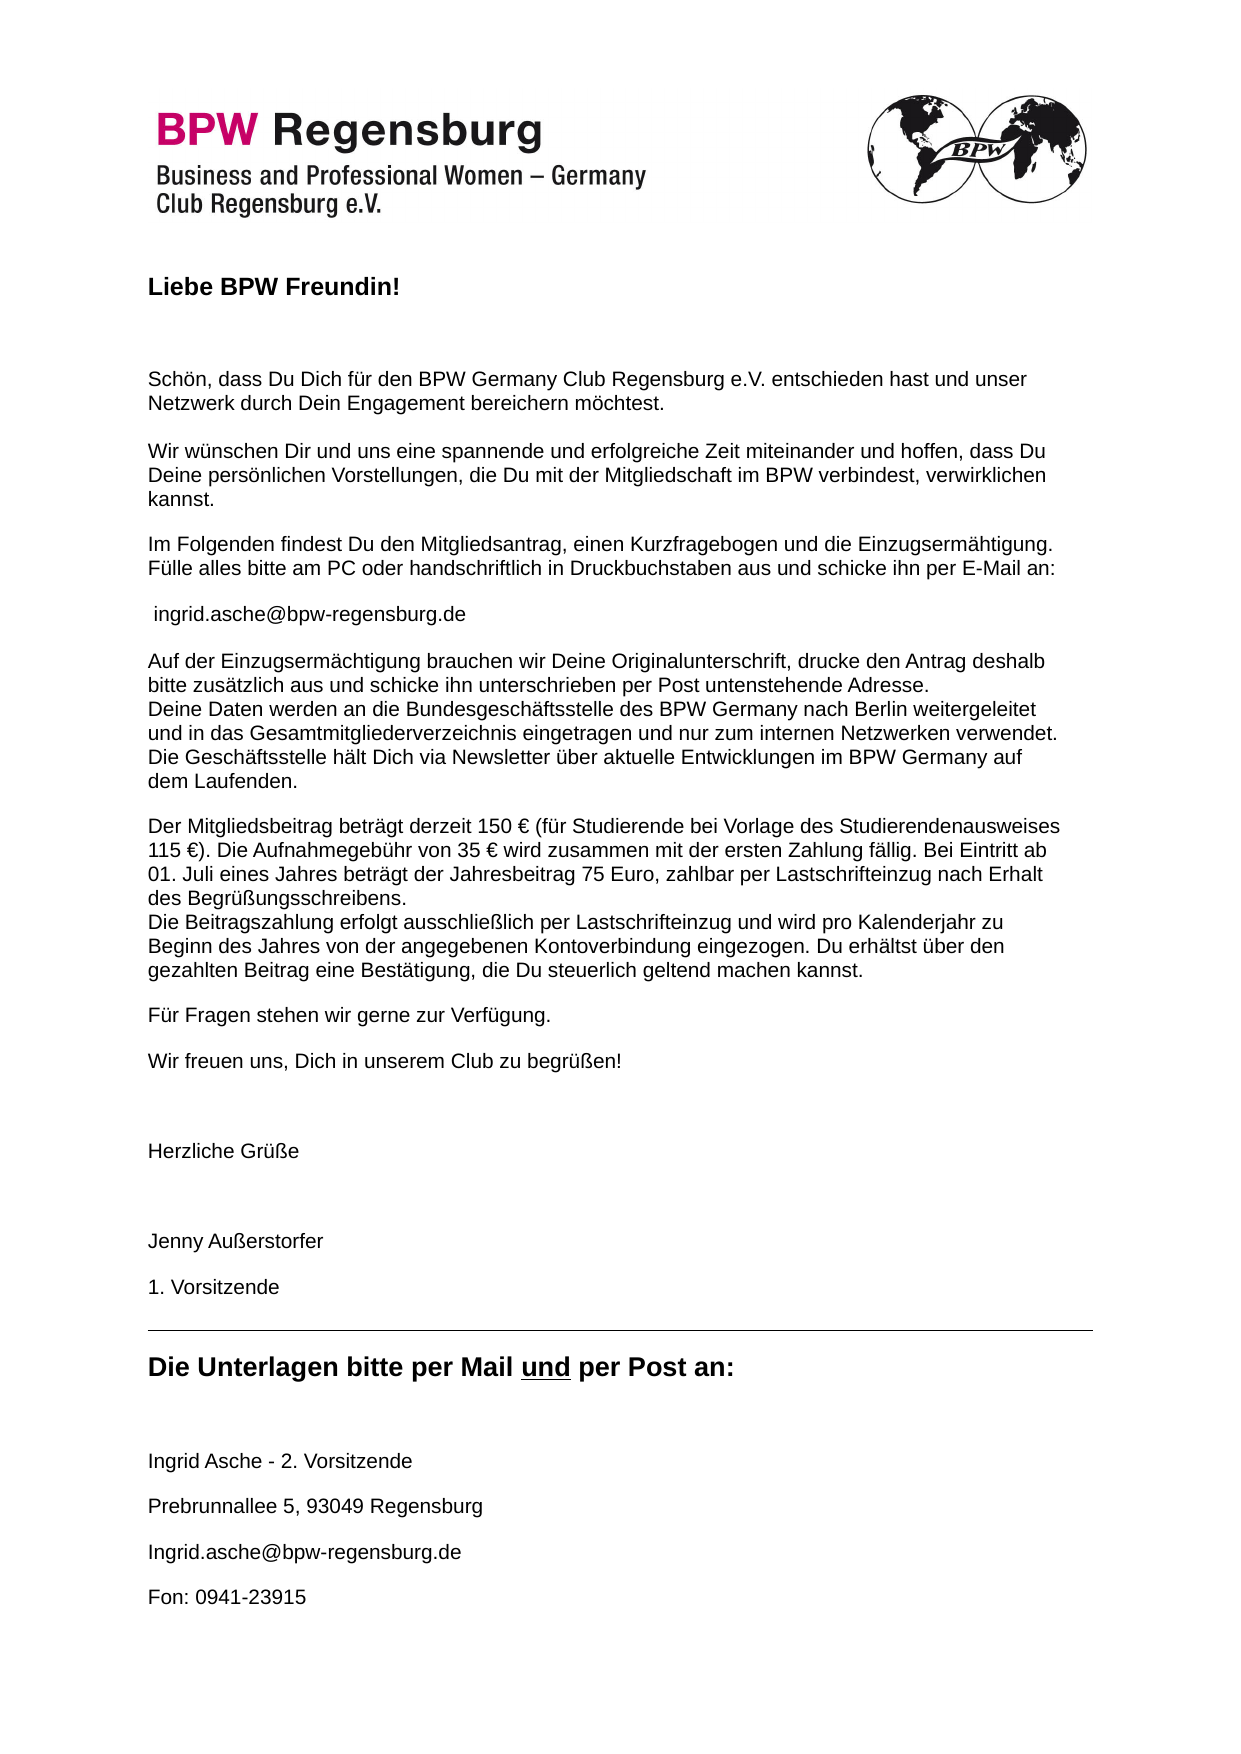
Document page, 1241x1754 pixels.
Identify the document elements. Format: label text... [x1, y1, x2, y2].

text 1. Vorsitzende [148, 1274, 1063, 1298]
text Schön, dass Du Dich für den BPW Germany Club Regensburg e.V. entschieden hast und unser Netzwerk durch Dein Engagement bereichern möchtest. Wir wünschen Dir und uns eine spannende und erfolgreiche Zeit miteinander und hoffen, dass Du Deine persönlichen Vorstellungen, die Du mit der Mitgliedschaft im BPW verbindest, verwirklichen kannst. [148, 367, 1063, 511]
text Im Folgenden findest Du den Mitgliedsantrag, einen Kurzfragebogen und die Einzugsermähtigung. Fülle alles bitte am PC oder handschriftlich in Druckbuchstaben aus und schicke ihn per E-Mail an: [148, 532, 1063, 580]
text Herzliche Grüße [148, 1139, 1063, 1163]
text ingrid.asche@bpw-regensburg.de Auf der Einzugsermächtigung brauchen wir Deine Originalunterschrift, drucke den Antrag deshalb bitte zusätzlich aus und schicke ihn unterschrieben per Post untenstehende Adresse. Deine Daten werden an die Bundesgeschäftsstelle des BPW Germany nach Berlin weitergeleitet und in das Gesamtmitgliederverzeichnis eingetragen und nur zum internen Netzwerken verwendet. Die Geschäftsstelle hält Dich via Newsletter über aktuelle Entwicklungen im BPW Germany auf dem Laufenden. [148, 601, 1063, 793]
text Ingrid Asche - 2. Vorsitzende [148, 1449, 1063, 1473]
text Jenny Außerstorfer [148, 1229, 1063, 1253]
text Die Unterlagen bitte per Mail und per Post an: [148, 1351, 1063, 1383]
text Liebe BPW Freundin! [148, 272, 1063, 301]
text Fon: 0941-23915 [148, 1585, 1063, 1609]
text Der Mitgliedsbeitrag beträgt derzeit 150 € (für Studierende bei Vorlage des Studierendenausweises 115 €). Die Aufnahmegebühr von 35 € wird zusammen mit der ersten Zahlung fällig. Bei Eintritt ab 01. Juli eines Jahres beträgt der Jahresbeitrag 75 Euro, zahlbar per Lastschrifteinzug nach Erhalt des Begrüßungsschreibens. Die Beitragszahlung erfolgt ausschließlich per Lastschrifteinzug und wird pro Kalenderjahr zu Beginn des Jahres von der angegebenen Kontoverbindung eingezogen. Du erhältst über den gezahlten Beitrag eine Bestätigung, die Du steuerlich geltend machen kannst. [148, 814, 1063, 982]
text Wir freuen uns, Dich in unserem Club zu begrüßen! [148, 1048, 1063, 1072]
text Prebrunnallee 5, 93049 Regensburg [148, 1494, 1063, 1518]
text Für Fragen stehen wir gerne zur Verfügung. [148, 1003, 1063, 1027]
text Ingrid.asche@bpw-regensburg.de [148, 1539, 1063, 1563]
